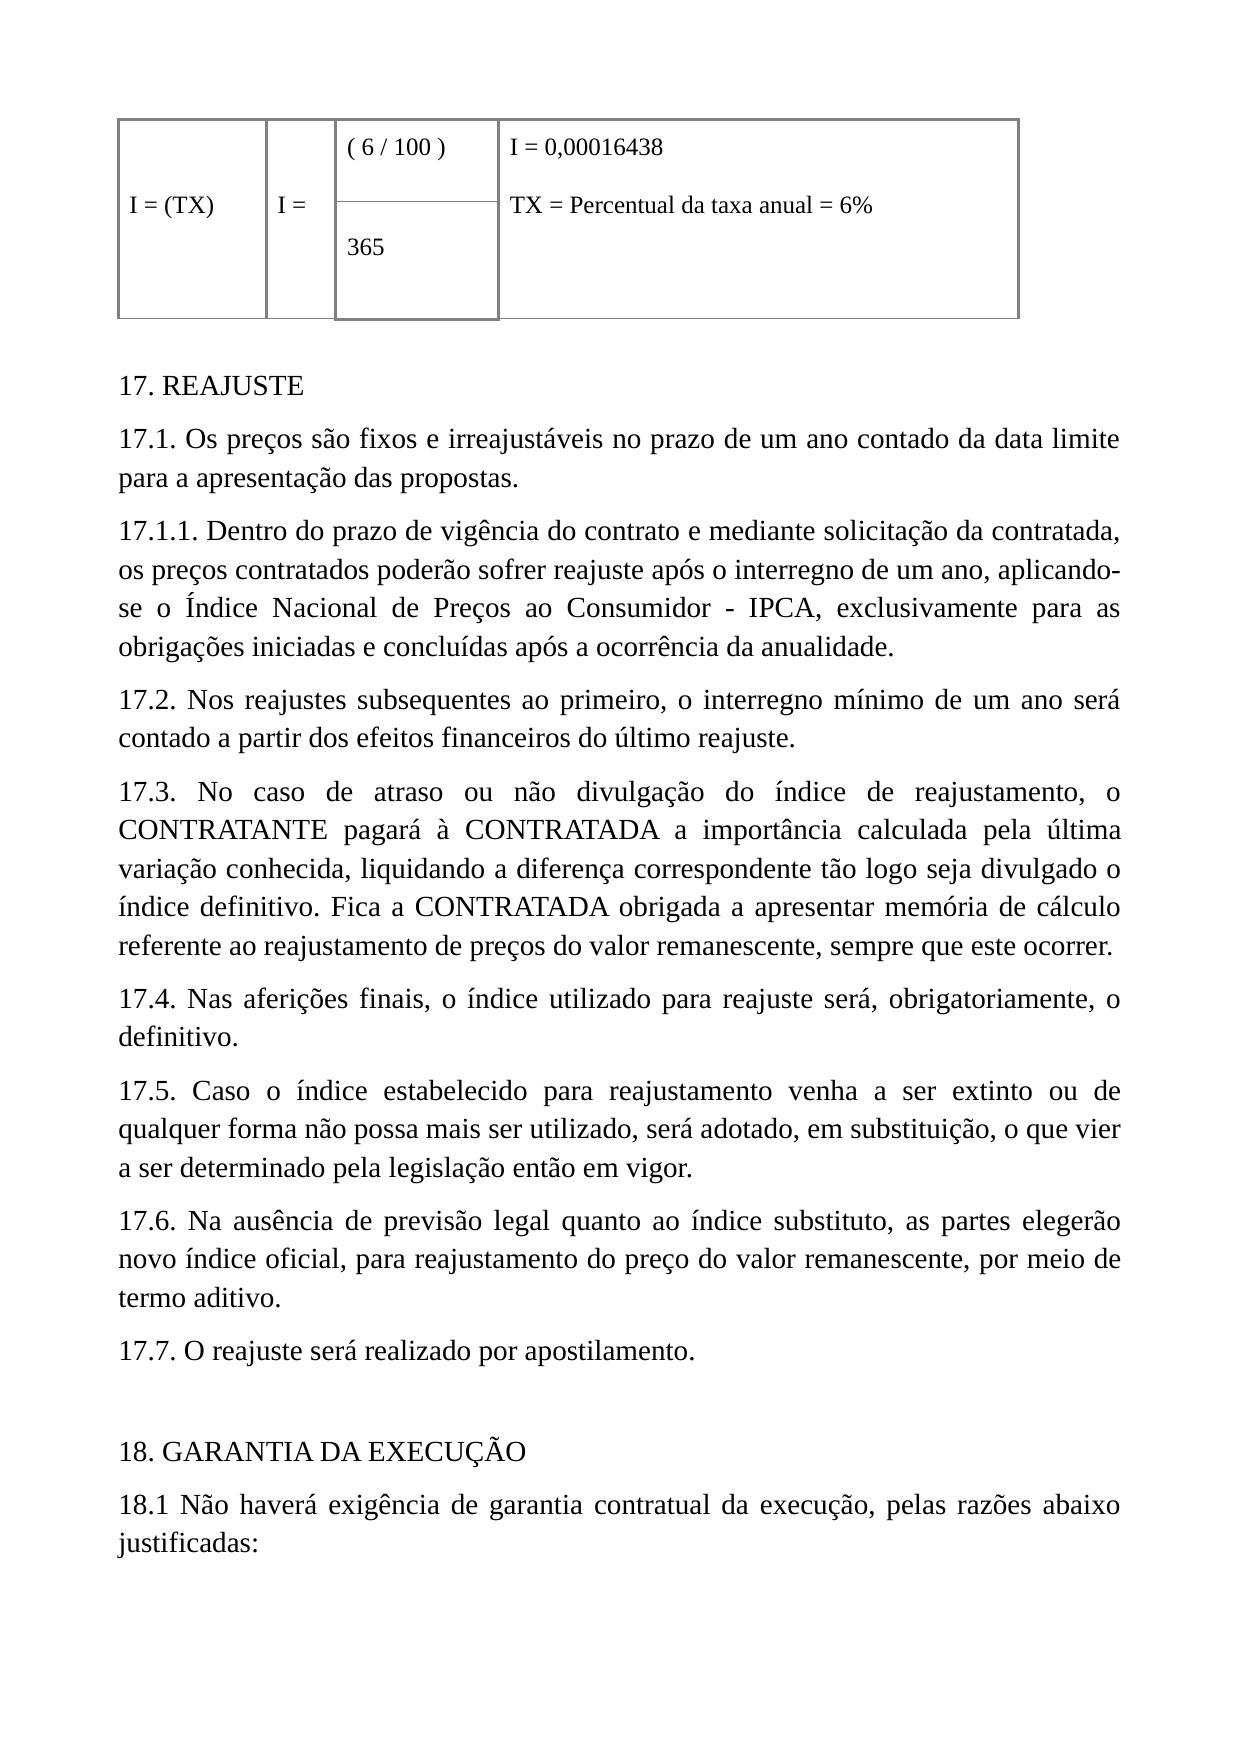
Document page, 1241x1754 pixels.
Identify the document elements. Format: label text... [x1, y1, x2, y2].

table_header I = (TX) [120, 121, 265, 318]
table_header ( 6 / 100 ) [337, 121, 497, 201]
text 17.7. O reajuste será realizado por apostilamento. [118, 1333, 1122, 1367]
text 17.6. Na ausência de previsão legal quanto ao índice substituto, as partes elegerão novo índice oficial, para reajustamento do preço do valor remanescente, por meio de termo aditivo. [118, 1203, 1122, 1313]
text 17.2. Nos reajustes subsequentes ao primeiro, o interregno mínimo de um ano será contado a partir dos efeitos financeiros do último reajuste. [118, 682, 1122, 754]
text 17. REAJUSTE [118, 368, 1122, 402]
table_cell 365 [337, 202, 497, 318]
text 18.1 Não haverá exigência de garantia contratual da execução, pelas razões abaixo justificadas: [118, 1487, 1122, 1559]
text 17.4. Nas aferições finais, o índice utilizado para reajuste será, obrigatoriamente, o definitivo. [118, 981, 1122, 1053]
table_header I = [268, 121, 334, 318]
table_header I = 0,00016438 TX = Percentual da taxa anual = 6% [500, 121, 1017, 318]
text 17.1. Os preços são fixos e irreajustáveis no prazo de um ano contado da data limite para a apresentação das propostas. [118, 422, 1122, 494]
text 18. GARANTIA DA EXECUÇÃO [118, 1434, 1122, 1467]
text 17.5. Caso o índice estabelecido para reajustamento venha a ser extinto ou de qualquer forma não possa mais ser utilizado, será adotado, em substituição, o que vier a ser determinado pela legislação então em vigor. [118, 1073, 1122, 1183]
text 17.3. No caso de atraso ou não divulgação do índice de reajustamento, o CONTRATANTE pagará à CONTRATADA a importância calculada pela última variação conhecida, liquidando a diferença correspondente tão logo seja divulgado o índice definitivo. Fica a CONTRATADA obrigada a apresentar memória de cálculo referente ao reajustamento de preços do valor remanescente, sempre que este ocorrer. [118, 774, 1122, 961]
text 17.1.1. Dentro do prazo de vigência do contrato e mediante solicitação da contratada, os preços contratados poderão sofrer reajuste após o interregno de um ano, aplicando-se o Índice Nacional de Preços ao Consumidor - IPCA, exclusivamente para as obrigações iniciadas e concluídas após a ocorrência da anualidade. [118, 513, 1122, 662]
